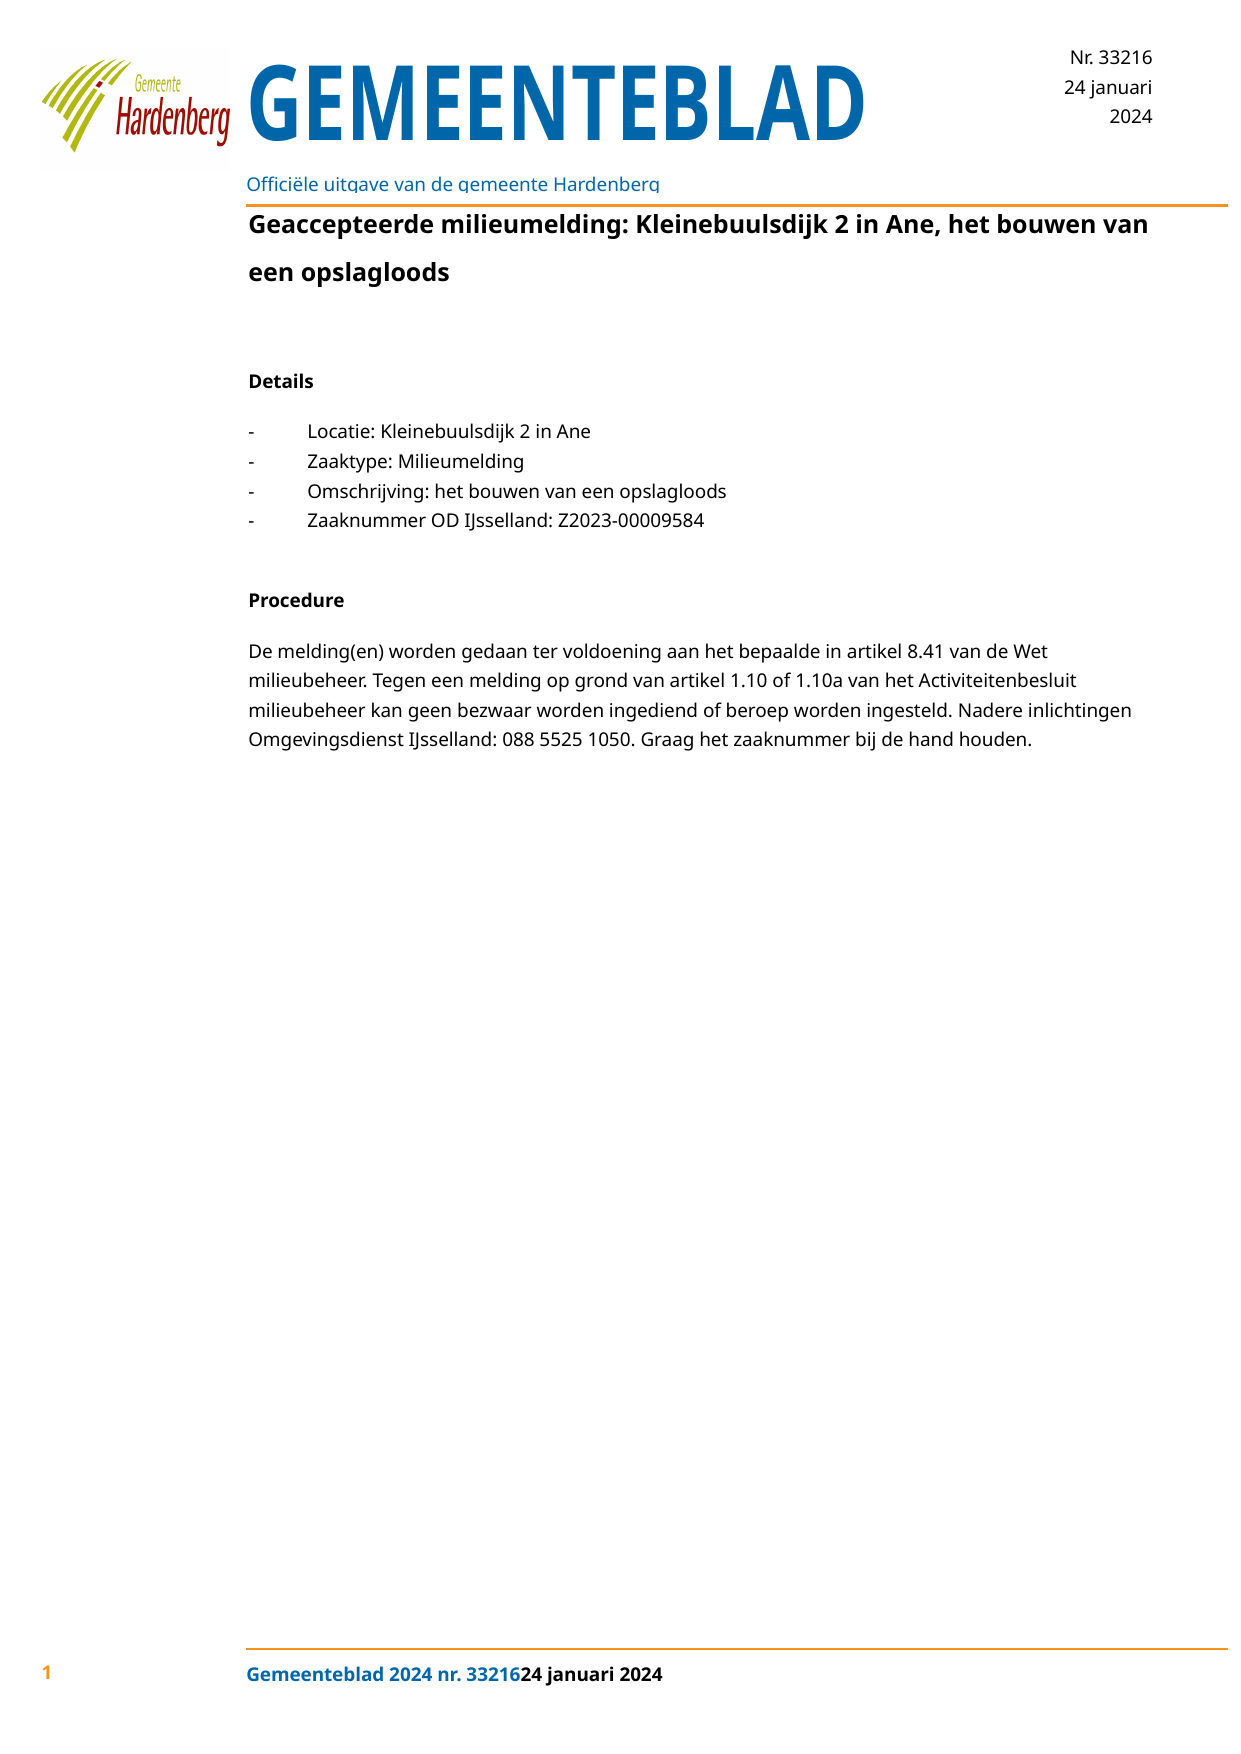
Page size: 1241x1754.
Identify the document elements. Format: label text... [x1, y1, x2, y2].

list Zaaktype: Milieumelding [248, 448, 1152, 474]
text Details [248, 368, 1152, 394]
list Omschrijving: het bouwen van een opslagloods [248, 478, 1152, 504]
picture [41, 47, 231, 172]
list Locatie: Kleinebuulsdijk 2 in Ane [248, 419, 1152, 444]
list Zaaknummer OD IJsselland: Z2023-00009584 [248, 507, 1152, 533]
text Geaccepteerde milieumelding: Kleinebuulsdijk 2 in Ane, het bouwen van een opslagloods [248, 207, 1152, 288]
text Procedure [248, 587, 1152, 613]
text De melding(en) worden gedaan ter voldoening aan het bepaalde in artikel 8.41 van de Wet milieubeheer. Tegen een melding op grond van artikel 1.10 of 1.10a van het Activiteitenbesluit milieubeheer kan geen bezwaar worden ingediend of beroep worden ingesteld. Nadere inlichtingen Omgevingsdienst IJsselland: 088 5525 1050. Graag het zaaknummer bij de hand houden. [248, 638, 1152, 752]
